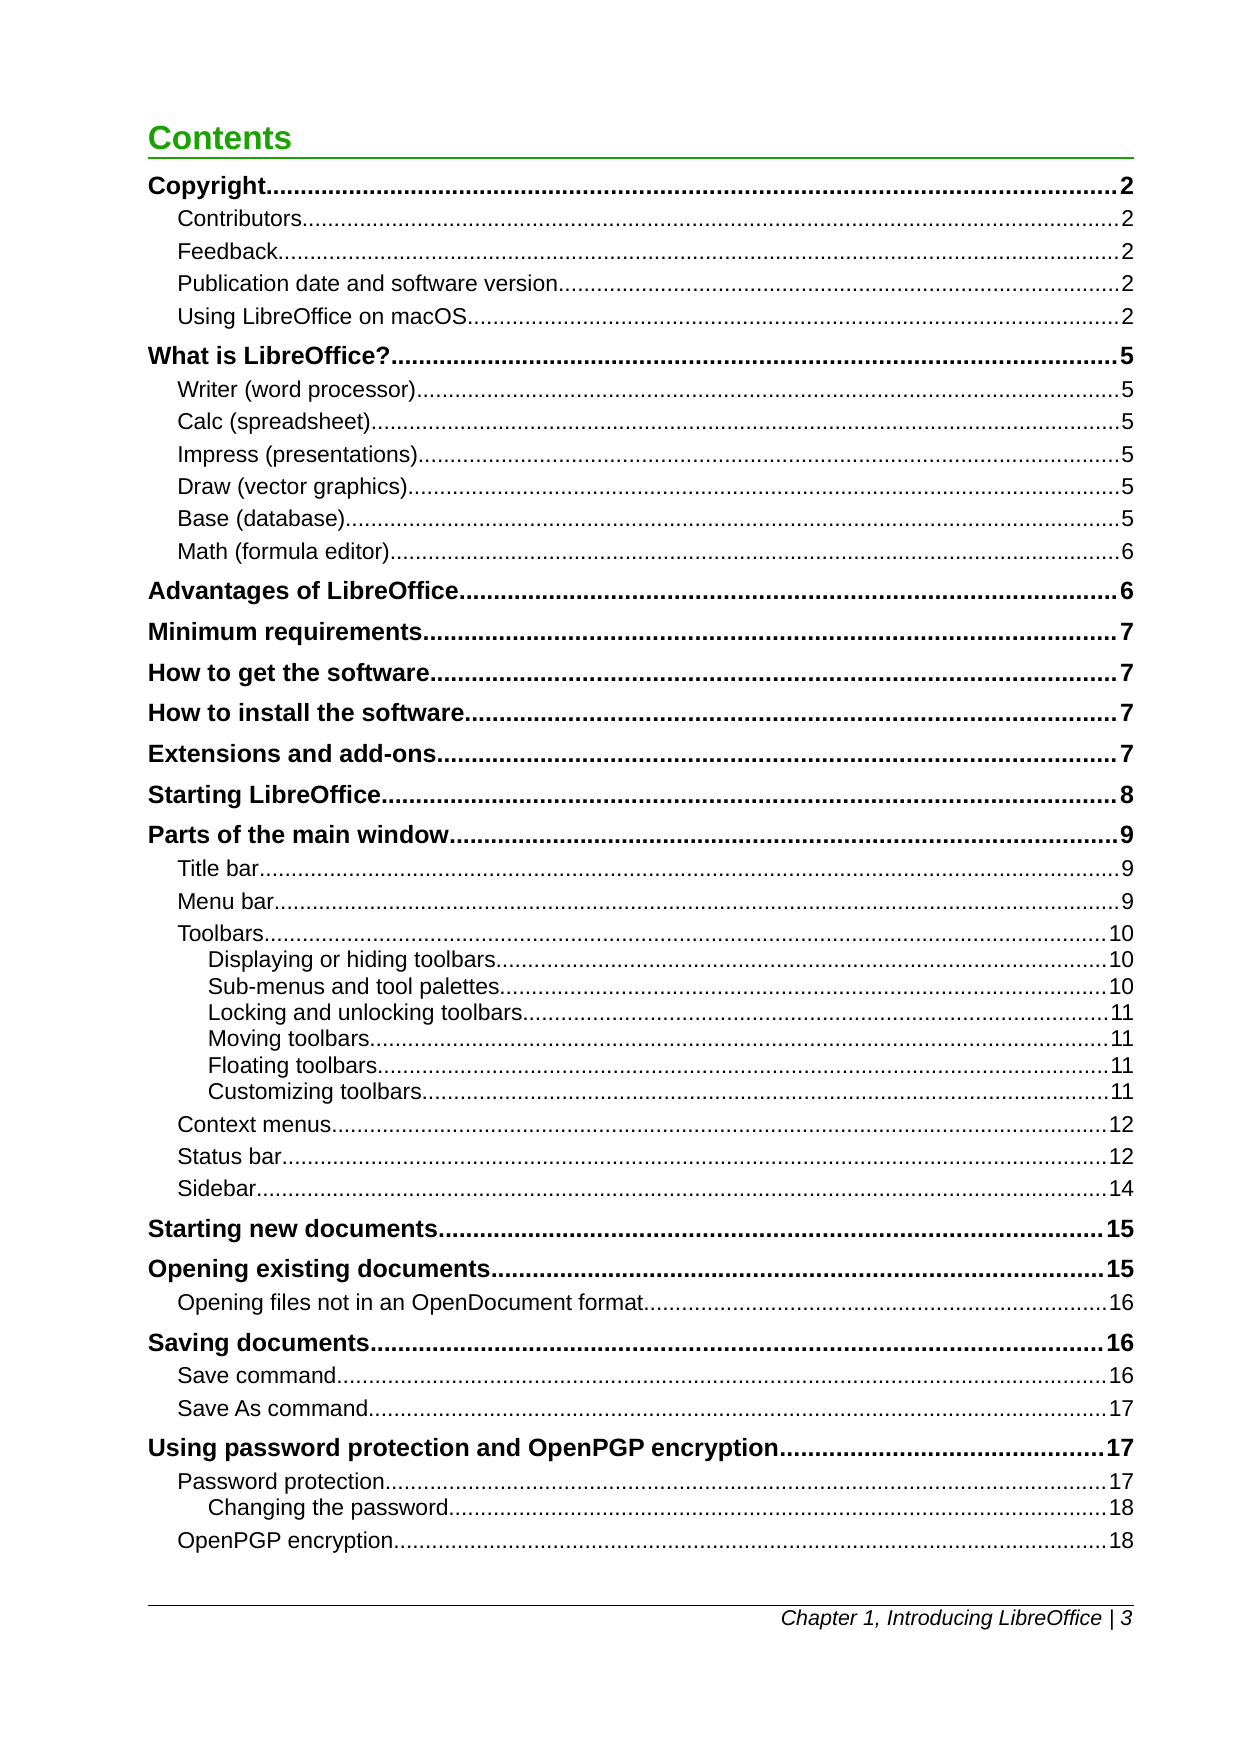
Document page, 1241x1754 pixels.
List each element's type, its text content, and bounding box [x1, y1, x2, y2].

text Publication date and software version 2 [177, 270, 1134, 297]
text Context menus 12 [177, 1111, 1134, 1137]
text Minimum requirements 7 [148, 617, 1134, 646]
text How to get the software 7 [148, 657, 1134, 686]
text Title bar 9 [177, 855, 1134, 882]
text Impress (presentations) 5 [177, 441, 1134, 467]
text Save command 16 [177, 1362, 1134, 1389]
text Locking and unlocking toolbars 11 [208, 999, 1134, 1025]
text Password protection 17 [177, 1468, 1134, 1494]
text Starting new documents 15 [148, 1214, 1134, 1242]
text Saving documents 16 [148, 1327, 1134, 1356]
text Status bar 12 [177, 1143, 1134, 1169]
text How to install the software 7 [148, 698, 1134, 727]
text Feedback 2 [177, 238, 1134, 264]
text Extensions and add-ons 7 [148, 739, 1134, 768]
text Using password protection and OpenPGP encryption 17 [148, 1433, 1134, 1462]
subtitle Contents [148, 118, 1134, 157]
text Contributors 2 [177, 205, 1134, 232]
text Draw (vector graphics) 5 [177, 473, 1134, 499]
text Moving toolbars 11 [208, 1025, 1134, 1052]
text Changing the password 18 [208, 1494, 1134, 1521]
text What is LibreOffice? 5 [148, 341, 1134, 370]
text Advantages of LibreOffice 6 [148, 576, 1134, 605]
text Opening existing documents 15 [148, 1254, 1134, 1283]
text Writer (word processor) 5 [177, 376, 1134, 402]
text Floating toolbars 11 [208, 1052, 1134, 1078]
text Math (formula editor) 6 [177, 538, 1134, 564]
text Calc (spreadsheet) 5 [177, 408, 1134, 434]
text Toolbars 10 [177, 920, 1134, 946]
text OpenPGP encryption 18 [177, 1527, 1134, 1553]
text Sidebar 14 [177, 1175, 1134, 1202]
text Displaying or hiding toolbars 10 [208, 946, 1134, 973]
text Parts of the main window 9 [148, 820, 1134, 849]
text Starting LibreOffice 8 [148, 780, 1134, 808]
text Using LibreOffice on macOS 2 [177, 303, 1134, 329]
text Customizing toolbars 11 [208, 1078, 1134, 1104]
text Save As command 17 [177, 1395, 1134, 1421]
text Copyright 2 [148, 171, 1134, 199]
text Opening files not in an OpenDocument format 16 [177, 1289, 1134, 1316]
text Base (database) 5 [177, 505, 1134, 532]
text Menu bar 9 [177, 888, 1134, 914]
text Sub-menus and tool palettes 10 [208, 973, 1134, 999]
